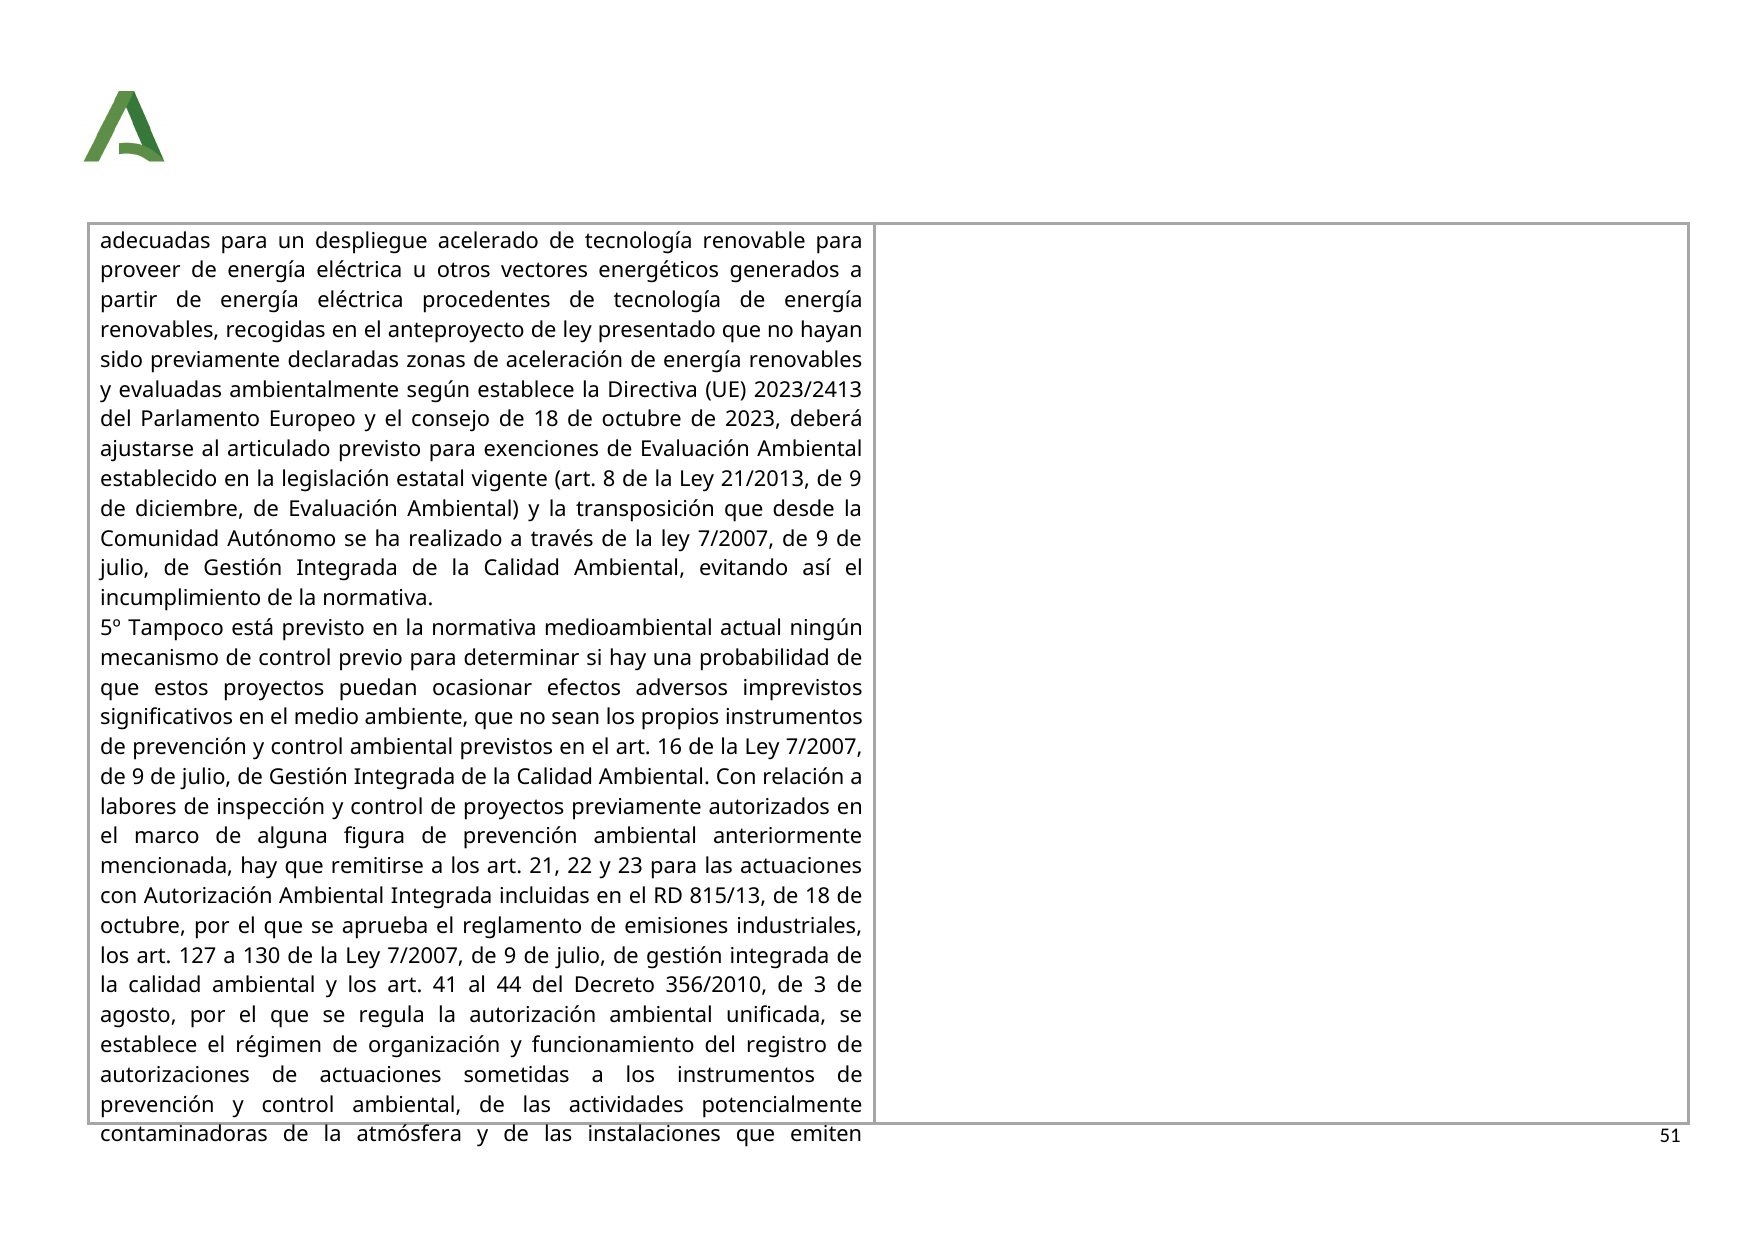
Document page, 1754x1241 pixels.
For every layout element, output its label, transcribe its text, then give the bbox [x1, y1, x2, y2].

table_cell A la vista de las consideraciones expuestas y la normativa actual de aplicación, se entiende conveniente realizar las siguientes observaciones: 1º En relación a la “Zonas adecuadas para un despliegue acelerado de tecnología de energía renovable” prevista en el punto 1º del art. 43, ninguno de los criterios establecidos en el proyecto de ley en desarrollo atiende a cuestiones de carácter ambiental, lo cual va en contra de los criterios establecidos en el art. 15 quater de la Directiva (UE) 2023/2413 del Parlamento y del Consejo de la Unión Europea, de 18 de octubre de 2023, por la que se modifica, entre otras, la Directiva (UE) 2018/2001 en lo que respecta a la promoción de la energía procedente de fuentes renovables. Se entiende deberían incluirse los criterios ambientales establecidos para la selección de estos espacios. 2º Respecto al cómputo de plazos previstos en el punto 3º del art. 43, se desconoce el sentido del silencio en caso del vencimiento de los tiempos estipulados. 3º En cuanto a la DECLARACIÓN de zona de aceleración de energía renovables, deberá realizarse previamente por cada estado miembro, conforme a lo dispuesto en el art. 15 quater de la Directiva 2023/2413, en zonas donde no haya un impacto ambiental significativo. Además, conforme a lo previsto en el art. 15 quater, punto 2 de la Directiva 2023/2423, queda establecido que “Antes de su adopción, los planes que designen zonas de aceleración renovable se someterán a una evaluación medioambiental en virtud de la Directiva 2001/42/CE del Parlamento Europeo y del Consejo (*16) y, si es probable que tengan un impacto significativo en espacios Natura 2000, a la evaluación adecuada en virtud del artículo 6, apartado 3, de la Directiva 92/43/CEE.” En estas zonas organizadas a través de planes —previamente declaradas y evaluadas ambientalmente— se llevará cabo el conjunto de actividades y medidas realizadas anticipadamente que aseguren una respuesta eficaz ante el impacto de un evento amenazante o implantación de los proyectos de energía renovables resultado del despliegue acelerado de tecnología de energía renovable para los espacios productivos previstos en el anteproyecto de ley. 4º Cualquier propuesta de carácter individual, que obligue a evaluar cada proyecto de energía renovable, que quiera incluirse en las zonas adecuadas para un despliegue acelerado de tecnología renovable para proveer de energía eléctrica u otros vectores energéticos generados a partir de energía eléctrica procedentes de tecnología de energía renovables, recogidas en el anteproyecto de ley presentado que no hayan sido previamente declaradas zonas de aceleración de energía renovables y evaluadas ambientalmente según establece la Directiva (UE) 2023/2413 del Parlamento Europeo y el consejo de 18 de octubre de 2023, deberá ajustarse al articulado previsto para exenciones de Evaluación Ambiental establecido en la legislación estatal vigente (art. 8 de la Ley 21/2013, de 9 de diciembre, de Evaluación Ambiental) y la transposición que desde la Comunidad Autónomo se ha realizado a través de la ley 7/2007, de 9 de julio, de Gestión Integrada de la Calidad Ambiental, evitando así el incumplimiento de la normativa. 5º Tampoco está previsto en la normativa medioambiental actual ningún mecanismo de control previo para determinar si hay una probabilidad de que estos proyectos puedan ocasionar efectos adversos imprevistos significativos en el medio ambiente, que no sean los propios instrumentos de prevención y control ambiental previstos en el art. 16 de la Ley 7/2007, de 9 de julio, de Gestión Integrada de la Calidad Ambiental. Con relación a labores de inspección y control de proyectos previamente autorizados en el marco de alguna figura de prevención ambiental anteriormente mencionada, hay que remitirse a los art. 21, 22 y 23 para las actuaciones con Autorización Ambiental Integrada incluidas en el RD 815/13, de 18 de octubre, por el que se aprueba el reglamento de emisiones industriales, los art. 127 a 130 de la Ley 7/2007, de 9 de julio, de gestión integrada de la calidad ambiental y los art. 41 al 44 del Decreto 356/2010, de 3 de agosto, por el que se regula la autorización ambiental unificada, se establece el régimen de organización y funcionamiento del registro de autorizaciones de actuaciones sometidas a los instrumentos de prevención y control ambiental, de las actividades potencialmente contaminadoras de la atmósfera y de las instalaciones que emiten compuestos orgánicos volátiles, y se modifica el contenido del Anexo I de la Ley 7/2007, de 9 de julio, de Gestión Integrada de la Calidad Ambiental. [90, 225, 873, 1122]
table_cell [876, 225, 1687, 1122]
